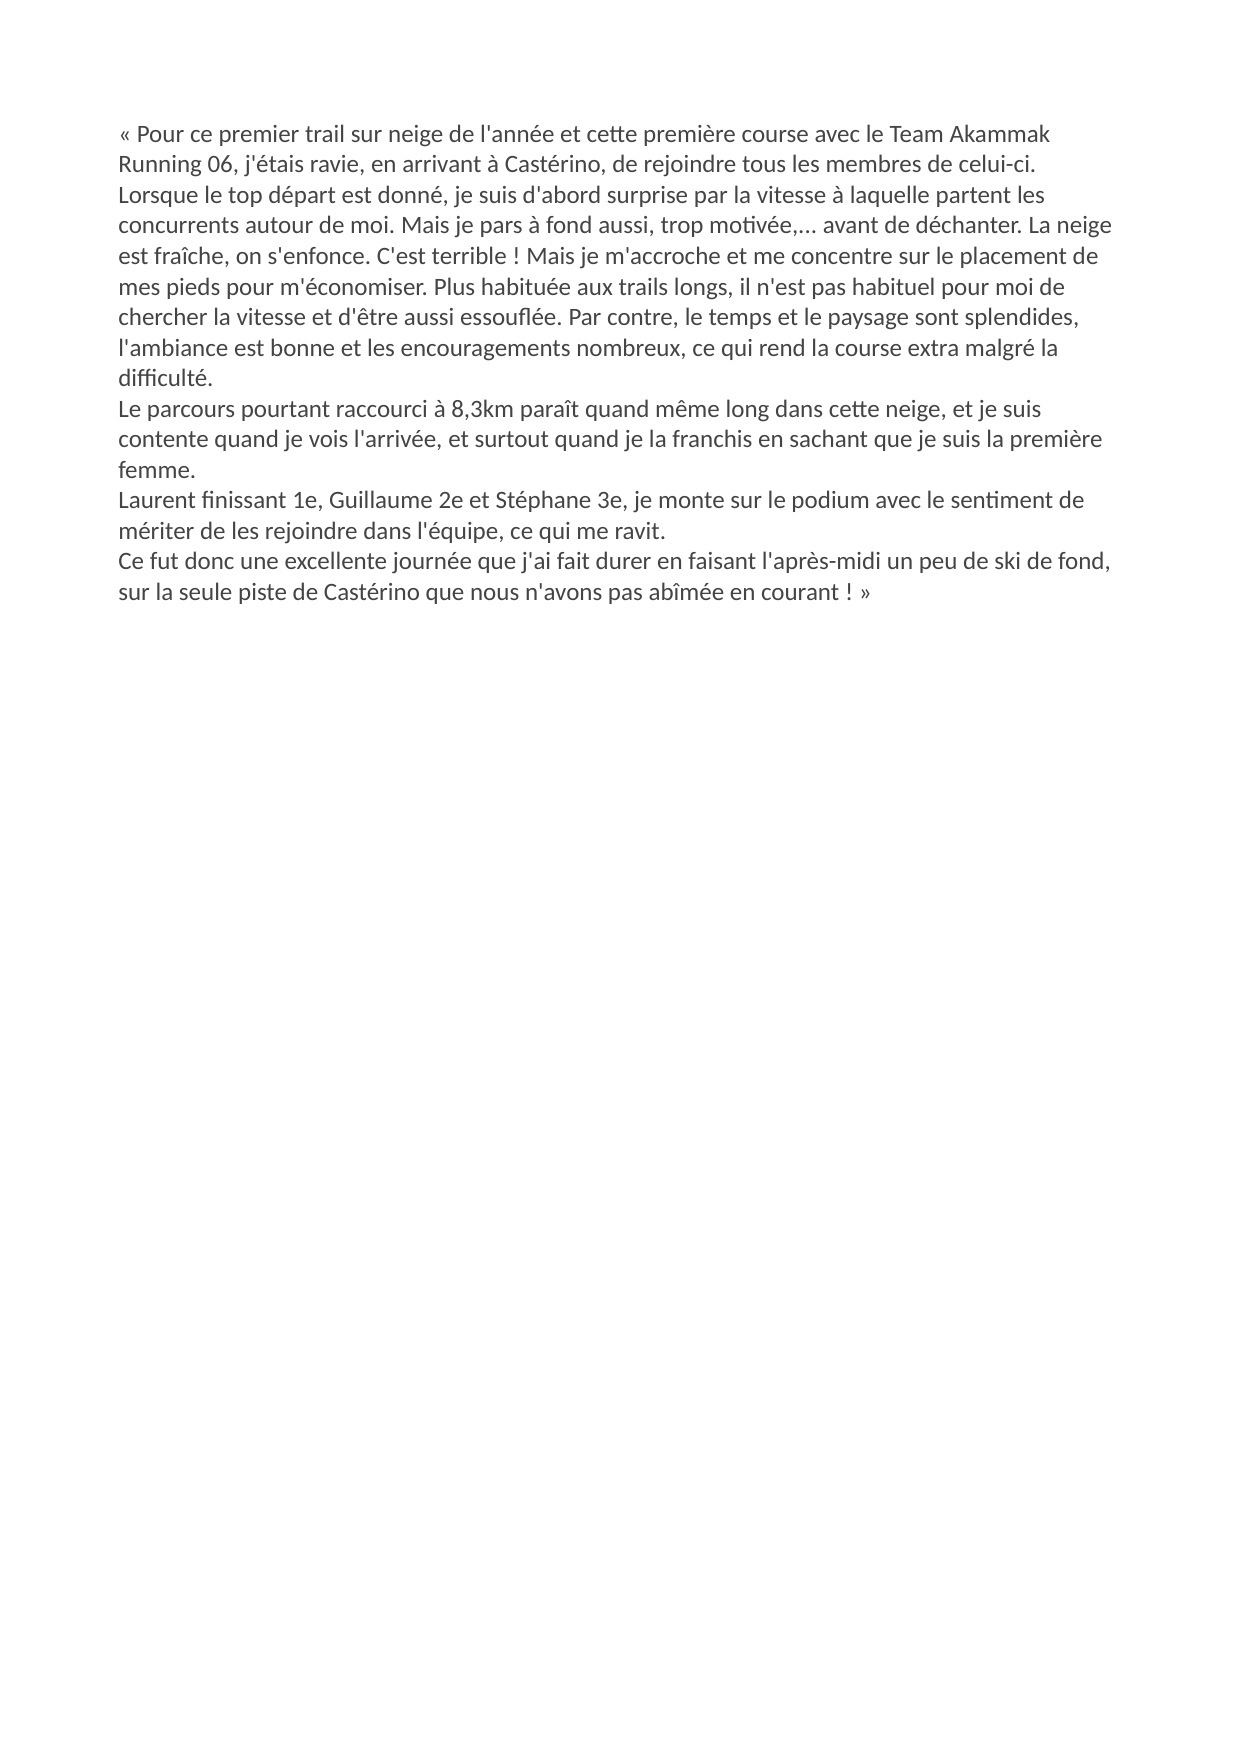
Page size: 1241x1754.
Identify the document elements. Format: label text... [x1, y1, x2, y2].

text Lorsque le top départ est donné, je suis d'abord surprise par la vitesse à laquelle partent les concurrents autour de moi. Mais je pars à fond aussi, trop motivée,... avant de déchanter. La neige est fraîche, on s'enfonce. C'est terrible ! Mais je m'accroche et me concentre sur le placement de mes pieds pour m'économiser. Plus habituée aux trails longs, il n'est pas habituel pour moi de chercher la vitesse et d'être aussi essouflée. Par contre, le temps et le paysage sont splendides, l'ambiance est bonne et les encouragements nombreux, ce qui rend la course extra malgré la difficulté. [118, 179, 1122, 393]
text Ce fut donc une excellente journée que j'ai fait durer en faisant l'après-midi un peu de ski de fond, sur la seule piste de Castérino que nous n'avons pas abîmée en courant ! » [118, 545, 1122, 606]
text « Pour ce premier trail sur neige de l'année et cette première course avec le Team Akammak Running 06, j'étais ravie, en arrivant à Castérino, de rejoindre tous les membres de celui-ci. [118, 118, 1122, 179]
text Laurent finissant 1e, Guillaume 2e et Stéphane 3e, je monte sur le podium avec le sentiment de mériter de les rejoindre dans l'équipe, ce qui me ravit. [118, 484, 1122, 545]
text Le parcours pourtant raccourci à 8,3km paraît quand même long dans cette neige, et je suis contente quand je vois l'arrivée, et surtout quand je la franchis en sachant que je suis la première femme. [118, 393, 1122, 484]
